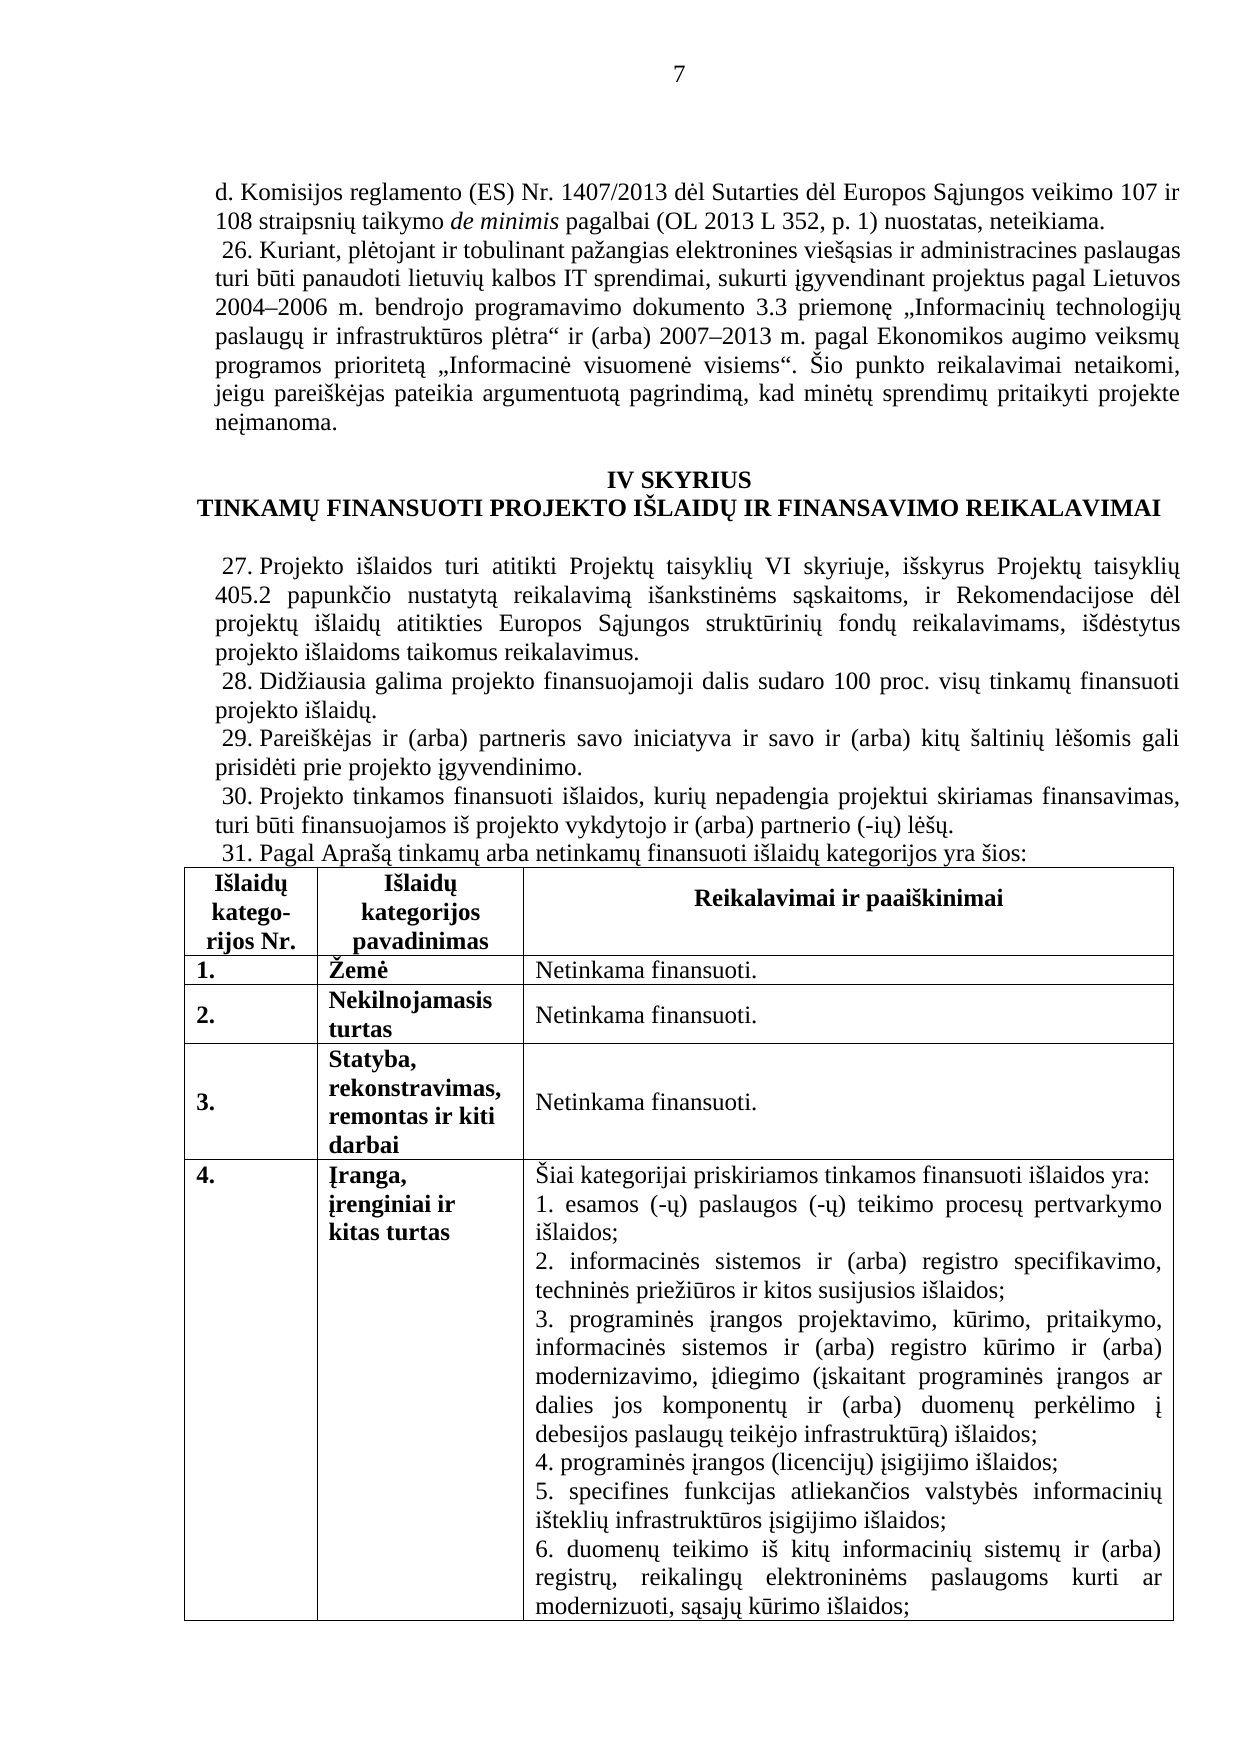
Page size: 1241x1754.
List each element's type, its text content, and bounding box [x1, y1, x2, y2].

list Pareiškėjas ir (arba) partneris savo iniciatyva ir savo ir (arba) kitų šaltinių lėšomis gali prisidėti prie projekto įgyvendinimo. [177, 723, 1181, 781]
table_cell Netinkama finansuoti. [524, 985, 1173, 1043]
list Projekto tinkamos finansuoti išlaidos, kurių nepadengia projektui skiriamas finansavimas, turi būti finansuojamos iš projekto vykdytojo ir (arba) partnerio (-ių) lėšų. [177, 781, 1181, 838]
list Didžiausia galima projekto finansuojamoji dalis sudaro 100 proc. visų tinkamų finansuoti projekto išlaidų. [177, 666, 1181, 723]
table_cell 1. [185, 956, 317, 984]
list d. Komisijos reglamento (ES) Nr. 1407/2013 dėl Sutarties dėl Europos Sąjungos veikimo 107 ir 108 straipsnių taikymo de minimis pagalbai (OL 2013 L 352, p. 1) nuostatas, neteikiama. [177, 177, 1181, 235]
list Kuriant, plėtojant ir tobulinant pažangias elektronines viešąsias ir administracines paslaugas turi būti panaudoti lietuvių kalbos IT sprendimai, sukurti įgyvendinant projektus pagal Lietuvos 2004–2006 m. bendrojo programavimo dokumento 3.3 priemonę „Informacinių technologijų paslaugų ir infrastruktūros plėtra“ ir (arba) 2007–2013 m. pagal Ekonomikos augimo veiksmų programos prioritetą „Informacinė visuomenė visiems“. Šio punkto reikalavimai netaikomi, jeigu pareiškėjas pateikia argumentuotą pagrindimą, kad minėtų sprendimų pritaikyti projekte neįmanoma. [177, 235, 1181, 436]
text TINKAMŲ FINANSUOTI PROJEKTO IŠLAIDŲ IR FINANSAVIMO REIKALAVIMAI [177, 493, 1181, 522]
table_cell Statyba, rekonstravimas, remontas ir kiti darbai [318, 1044, 523, 1159]
list Pagal Aprašą tinkamų arba netinkamų finansuoti išlaidų kategorijos yra šios: [177, 838, 1181, 867]
table_header Reikalavimai ir paaiškinimai [524, 868, 1173, 954]
table_cell Nekilnojamasis turtas [318, 985, 523, 1043]
table_cell 3. [185, 1044, 317, 1159]
table_header Išlaidų kategorijos pavadinimas [318, 868, 523, 954]
text IV SKYRIUS [177, 465, 1181, 493]
table_cell Žemė [318, 956, 523, 984]
list Projekto išlaidos turi atitikti Projektų taisyklių VI skyriuje, išskyrus Projektų taisyklių 405.2 papunkčio nustatytą reikalavimą išankstinėms sąskaitoms, ir Rekomendacijose dėl projektų išlaidų atitikties Europos Sąjungos struktūrinių fondų reikalavimams, išdėstytus projekto išlaidoms taikomus reikalavimus. [177, 551, 1181, 666]
table_cell Šiai kategorijai priskiriamos tinkamos finansuoti išlaidos yra: 1. esamos (-ų) paslaugos (-ų) teikimo procesų pertvarkymo išlaidos; 2. informacinės sistemos ir (arba) registro specifikavimo, techninės priežiūros ir kitos susijusios išlaidos; 3. programinės įrangos projektavimo, kūrimo, pritaikymo, informacinės sistemos ir (arba) registro kūrimo ir (arba) modernizavimo, įdiegimo (įskaitant programinės įrangos ar dalies jos komponentų ir (arba) duomenų perkėlimo į debesijos paslaugų teikėjo infrastruktūrą) išlaidos; 4. programinės įrangos (licencijų) įsigijimo išlaidos; 5. specifines funkcijas atliekančios valstybės informacinių išteklių infrastruktūros įsigijimo išlaidos; 6. duomenų teikimo iš kitų informacinių sistemų ir (arba) registrų, reikalingų elektroninėms paslaugoms kurti ar modernizuoti, sąsajų kūrimo išlaidos; [524, 1160, 1173, 1620]
table_cell Įranga, įrenginiai ir kitas turtas [318, 1160, 523, 1620]
table_cell Netinkama finansuoti. [524, 1044, 1173, 1159]
table_cell 4. [185, 1160, 317, 1620]
table_cell 2. [185, 985, 317, 1043]
table_header Išlaidų katego-rijos Nr. [185, 868, 317, 954]
table_cell Netinkama finansuoti. [524, 956, 1173, 984]
